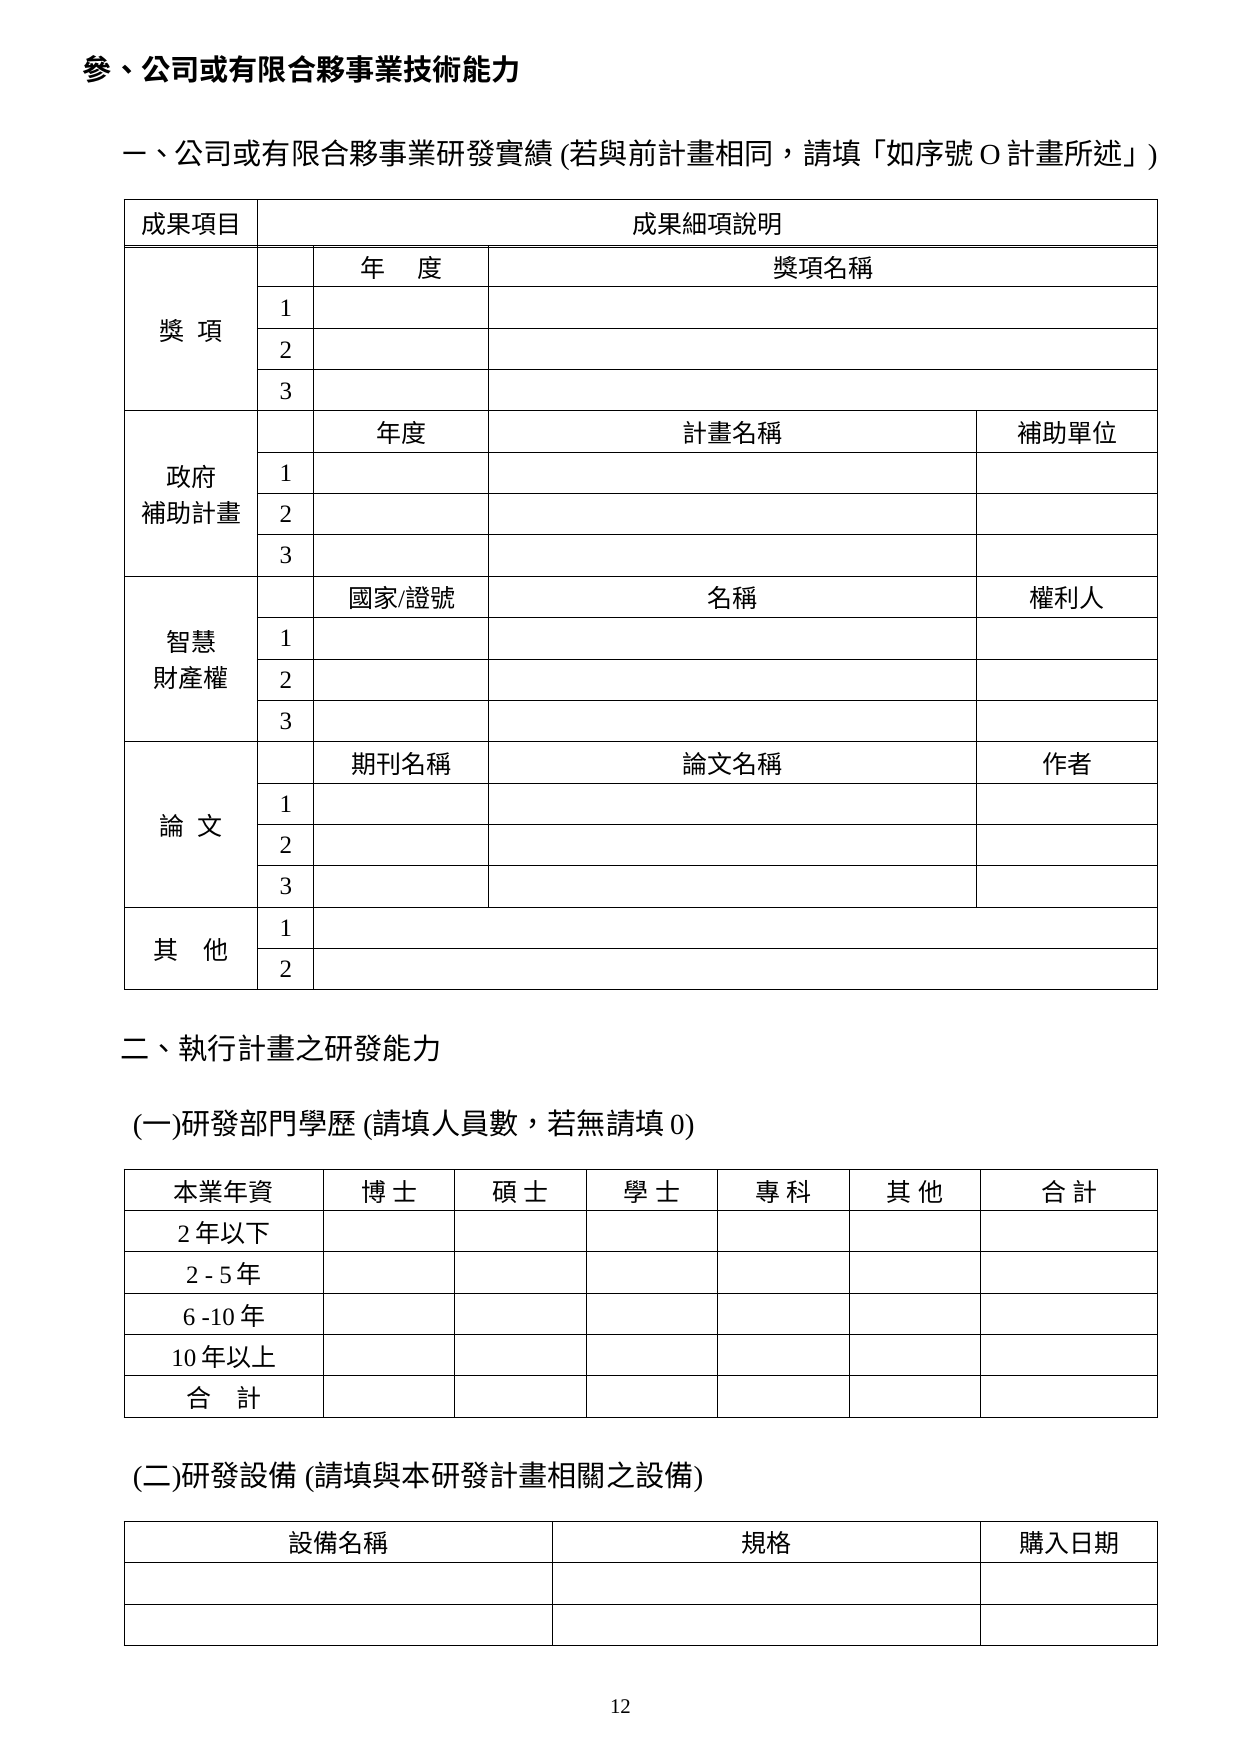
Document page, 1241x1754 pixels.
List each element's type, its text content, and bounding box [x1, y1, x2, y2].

table_cell [455, 1335, 586, 1375]
table_cell 1 [258, 453, 313, 493]
text 參、公司或有限合夥事業技術能力 [83, 30, 1157, 105]
table_cell [125, 1563, 552, 1603]
table_cell [489, 453, 976, 493]
table_cell 論 文 [125, 742, 257, 907]
table_cell [314, 825, 488, 865]
table_cell [489, 701, 976, 741]
table_cell 國家/證號 [314, 577, 488, 617]
table_header 購入日期 [981, 1522, 1157, 1562]
table_cell [981, 1335, 1157, 1375]
table_header 成果細項說明 [258, 200, 1157, 245]
table_cell 2 [258, 825, 313, 865]
table_header 碩 士 [455, 1170, 586, 1210]
table_cell [977, 618, 1157, 658]
table_cell [977, 701, 1157, 741]
table_cell 3 [258, 701, 313, 741]
table_cell [850, 1335, 980, 1375]
table_cell [455, 1294, 586, 1334]
table_header 專 科 [718, 1170, 849, 1210]
text 二、執行計畫之研發能力 [120, 1009, 1157, 1084]
table_cell [587, 1252, 717, 1292]
table_cell [314, 453, 488, 493]
table_cell 其 他 [125, 908, 257, 989]
table_cell [455, 1252, 586, 1292]
table_cell [258, 248, 313, 286]
table_cell 論文名稱 [489, 742, 976, 782]
table_cell [718, 1335, 849, 1375]
table_cell [324, 1376, 454, 1417]
table_cell [314, 370, 488, 410]
table_cell [850, 1211, 980, 1251]
table_cell [314, 908, 1157, 948]
table_cell 補助單位 [977, 411, 1157, 452]
table_cell [314, 535, 488, 576]
table_cell 智慧 財產權 [125, 577, 257, 741]
table_cell [977, 660, 1157, 700]
table_cell [977, 784, 1157, 824]
table_cell [977, 453, 1157, 493]
table_cell 獎 項 [125, 248, 257, 410]
table_cell [314, 618, 488, 658]
table_cell 2 [258, 660, 313, 700]
table_cell [977, 535, 1157, 576]
table_cell [489, 825, 976, 865]
table_cell [258, 577, 313, 617]
table_header 規格 [553, 1522, 980, 1562]
table_cell [718, 1376, 849, 1417]
table_cell 1 [258, 784, 313, 824]
table_cell 2 [258, 949, 313, 989]
table_cell [850, 1294, 980, 1334]
table_cell [314, 494, 488, 534]
table_cell 2年以下 [125, 1211, 323, 1251]
table_cell [850, 1252, 980, 1292]
table_header 合 計 [981, 1170, 1157, 1210]
table_cell 1 [258, 618, 313, 658]
table_header 本業年資 [125, 1170, 323, 1210]
text (一)研發部門學歷 (請填人員數，若無請填0) [133, 1084, 1157, 1159]
table_header 設備名稱 [125, 1522, 552, 1562]
table_cell [489, 618, 976, 658]
table_cell 3 [258, 866, 313, 907]
table_cell 作者 [977, 742, 1157, 782]
table_cell [981, 1294, 1157, 1334]
table_cell [314, 701, 488, 741]
table_cell [489, 494, 976, 534]
table_cell [314, 329, 488, 369]
table_cell 1 [258, 908, 313, 948]
table_cell 合 計 [125, 1376, 323, 1417]
table_cell [977, 866, 1157, 907]
table_cell [455, 1376, 586, 1417]
table_cell 計畫名稱 [489, 411, 976, 452]
table_cell 3 [258, 535, 313, 576]
table_cell [850, 1376, 980, 1417]
table_cell [587, 1294, 717, 1334]
table_cell 政府 補助計畫 [125, 411, 257, 576]
table_cell [258, 411, 313, 452]
table_cell [324, 1335, 454, 1375]
table_cell [587, 1211, 717, 1251]
table_cell [977, 494, 1157, 534]
table_cell [587, 1376, 717, 1417]
table_cell [553, 1563, 980, 1603]
table_cell [489, 287, 1157, 328]
table_cell 名稱 [489, 577, 976, 617]
text (二)研發設備 (請填與本研發計畫相關之設備) [133, 1436, 1157, 1511]
table_cell [977, 825, 1157, 865]
table_cell [324, 1211, 454, 1251]
table_header 博 士 [324, 1170, 454, 1210]
table_cell [718, 1211, 849, 1251]
table_cell [314, 784, 488, 824]
table_cell [324, 1252, 454, 1292]
table_header 其 他 [850, 1170, 980, 1210]
table_cell [314, 866, 488, 907]
table_cell 2 [258, 329, 313, 369]
table_cell 獎項名稱 [489, 248, 1157, 286]
table_cell 10年以上 [125, 1335, 323, 1375]
table_cell [981, 1376, 1157, 1417]
table_cell [981, 1605, 1157, 1645]
table_header 學 士 [587, 1170, 717, 1210]
table_cell [489, 329, 1157, 369]
table_cell [587, 1335, 717, 1375]
table_cell 2 [258, 494, 313, 534]
table_cell 期刊名稱 [314, 742, 488, 782]
table_cell [489, 866, 976, 907]
table_cell [981, 1563, 1157, 1603]
table_header 成果項目 [125, 200, 257, 245]
table_cell 1 [258, 287, 313, 328]
table_cell 年 度 [314, 248, 488, 286]
table_cell 3 [258, 370, 313, 410]
table_cell [981, 1252, 1157, 1292]
table_cell 2 - 5年 [125, 1252, 323, 1292]
table_cell 年度 [314, 411, 488, 452]
table_cell [125, 1605, 552, 1645]
table_cell [258, 742, 313, 782]
table_cell 權利人 [977, 577, 1157, 617]
table_cell [489, 535, 976, 576]
table_cell [314, 660, 488, 700]
table_cell [314, 287, 488, 328]
table_cell [489, 370, 1157, 410]
table_cell [455, 1211, 586, 1251]
table_cell [314, 949, 1157, 989]
table_cell [324, 1294, 454, 1334]
table_cell 6 -10年 [125, 1294, 323, 1334]
table_cell [553, 1605, 980, 1645]
text ㄧ、公司或有限合夥事業研發實績 (若與前計畫相同，請填「如序號O計畫所述」) [120, 114, 1157, 189]
table_cell [718, 1252, 849, 1292]
table_cell [489, 784, 976, 824]
table_cell [489, 660, 976, 700]
table_cell [718, 1294, 849, 1334]
table_cell [981, 1211, 1157, 1251]
